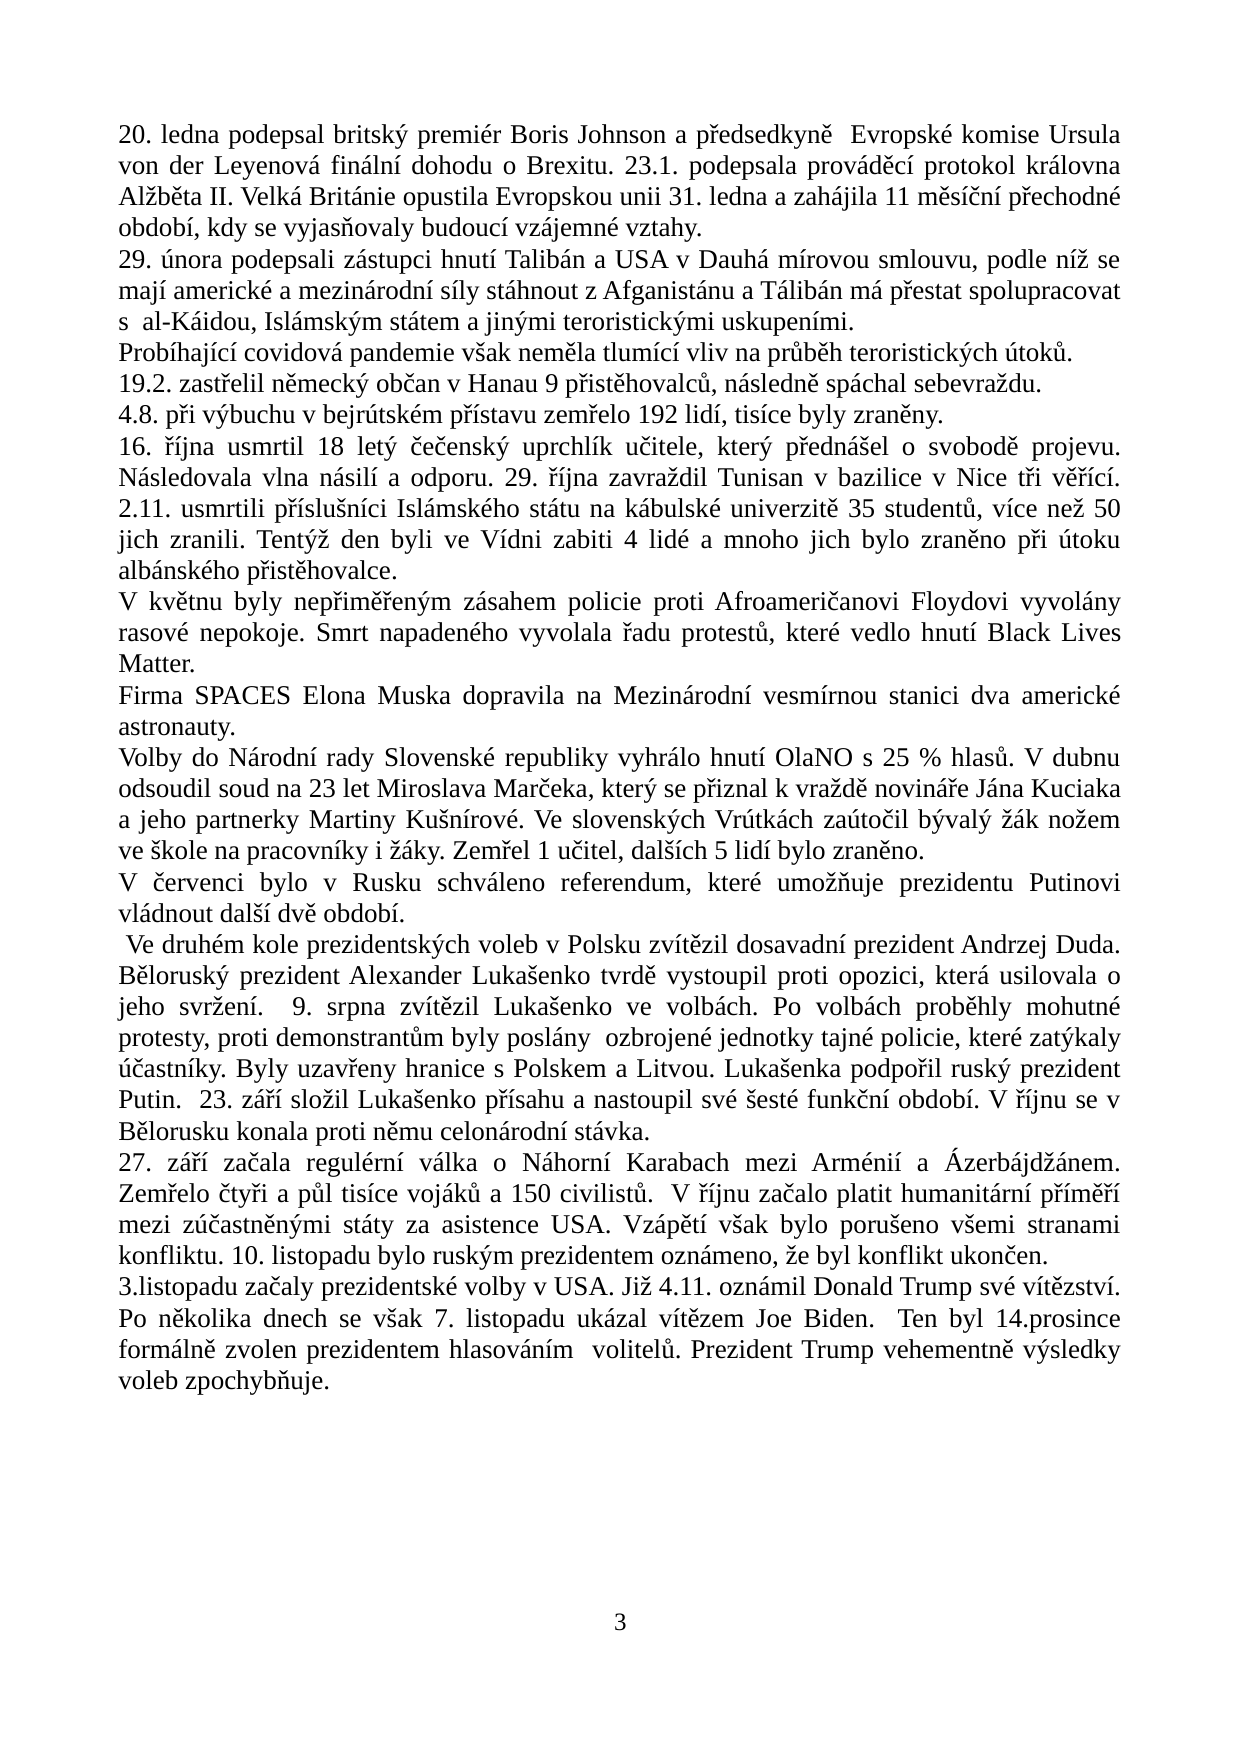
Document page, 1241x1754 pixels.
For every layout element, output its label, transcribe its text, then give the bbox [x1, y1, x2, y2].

text V červenci bylo v Rusku schváleno referendum, které umožňuje prezidentu Putinovi vládnout další dvě období. [118, 866, 1122, 928]
text 19.2. zastřelil německý občan v Hanau 9 přistěhovalců, následně spáchal sebevraždu. [118, 367, 1122, 398]
text 20. ledna podepsal britský premiér Boris Johnson a předsedkyně Evropské komise Ursula von der Leyenová finální dohodu o Brexitu. 23.1. podepsala prováděcí protokol královna Alžběta II. Velká Británie opustila Evropskou unii 31. ledna a zahájila 11 měsíční přechodné období, kdy se vyjasňovaly budoucí vzájemné vztahy. [118, 118, 1122, 243]
text 27. září začala regulérní válka o Náhorní Karabach mezi Arménií a Ázerbájdžánem. Zemřelo čtyři a půl tisíce vojáků a 150 civilistů. V říjnu začalo platit humanitární příměří mezi zúčastněnými státy za asistence USA. Vzápětí však bylo porušeno všemi stranami konfliktu. 10. listopadu bylo ruským prezidentem oznámeno, že byl konflikt ukončen. [118, 1146, 1122, 1271]
text Ve druhém kole prezidentských voleb v Polsku zvítězil dosavadní prezident Andrzej Duda. Běloruský prezident Alexander Lukašenko tvrdě vystoupil proti opozici, která usilovala o jeho svržení. 9. srpna zvítězil Lukašenko ve volbách. Po volbách proběhly mohutné protesty, proti demonstrantům byly poslány ozbrojené jednotky tajné policie, které zatýkaly účastníky. Byly uzavřeny hranice s Polskem a Litvou. Lukašenka podpořil ruský prezident Putin. 23. září složil Lukašenko přísahu a nastoupil své šesté funkční období. V říjnu se v Bělorusku konala proti němu celonárodní stávka. [118, 928, 1122, 1146]
text 4.8. při výbuchu v bejrútském přístavu zemřelo 192 lidí, tisíce byly zraněny. [118, 398, 1122, 429]
text V květnu byly nepřiměřeným zásahem policie proti Afroameričanovi Floydovi vyvolány rasové nepokoje. Smrt napadeného vyvolala řadu protestů, které vedlo hnutí Black Lives Matter. [118, 585, 1122, 679]
text Probíhající covidová pandemie však neměla tlumící vliv na průběh teroristických útoků. [118, 336, 1122, 367]
text Volby do Národní rady Slovenské republiky vyhrálo hnutí OlaNO s 25 % hlasů. V dubnu odsoudil soud na 23 let Miroslava Marčeka, který se přiznal k vraždě novináře Jána Kuciaka a jeho partnerky Martiny Kušnírové. Ve slovenských Vrútkách zaútočil bývalý žák nožem ve škole na pracovníky i žáky. Zemřel 1 učitel, dalších 5 lidí bylo zraněno. [118, 741, 1122, 866]
text 16. října usmrtil 18 letý čečenský uprchlík učitele, který přednášel o svobodě projevu. Následovala vlna násilí a odporu. 29. října zavraždil Tunisan v bazilice v Nice tři věřící. 2.11. usmrtili příslušníci Islámského státu na kábulské univerzitě 35 studentů, více než 50 jich zranili. Tentýž den byli ve Vídni zabiti 4 lidé a mnoho jich bylo zraněno při útoku albánského přistěhovalce. [118, 429, 1122, 585]
text 29. února podepsali zástupci hnutí Talibán a USA v Dauhá mírovou smlouvu, podle níž se mají americké a mezinárodní síly stáhnout z Afganistánu a Tálibán má přestat spolupracovat s al-Káidou, Islámským státem a jinými teroristickými uskupeními. [118, 243, 1122, 336]
text Firma SPACES Elona Muska dopravila na Mezinárodní vesmírnou stanici dva americké astronauty. [118, 679, 1122, 741]
text 3.listopadu začaly prezidentské volby v USA. Již 4.11. oznámil Donald Trump své vítězství. Po několika dnech se však 7. listopadu ukázal vítězem Joe Biden. Ten byl 14.prosince formálně zvolen prezidentem hlasováním volitelů. Prezident Trump vehementně výsledky voleb zpochybňuje. [118, 1271, 1122, 1395]
